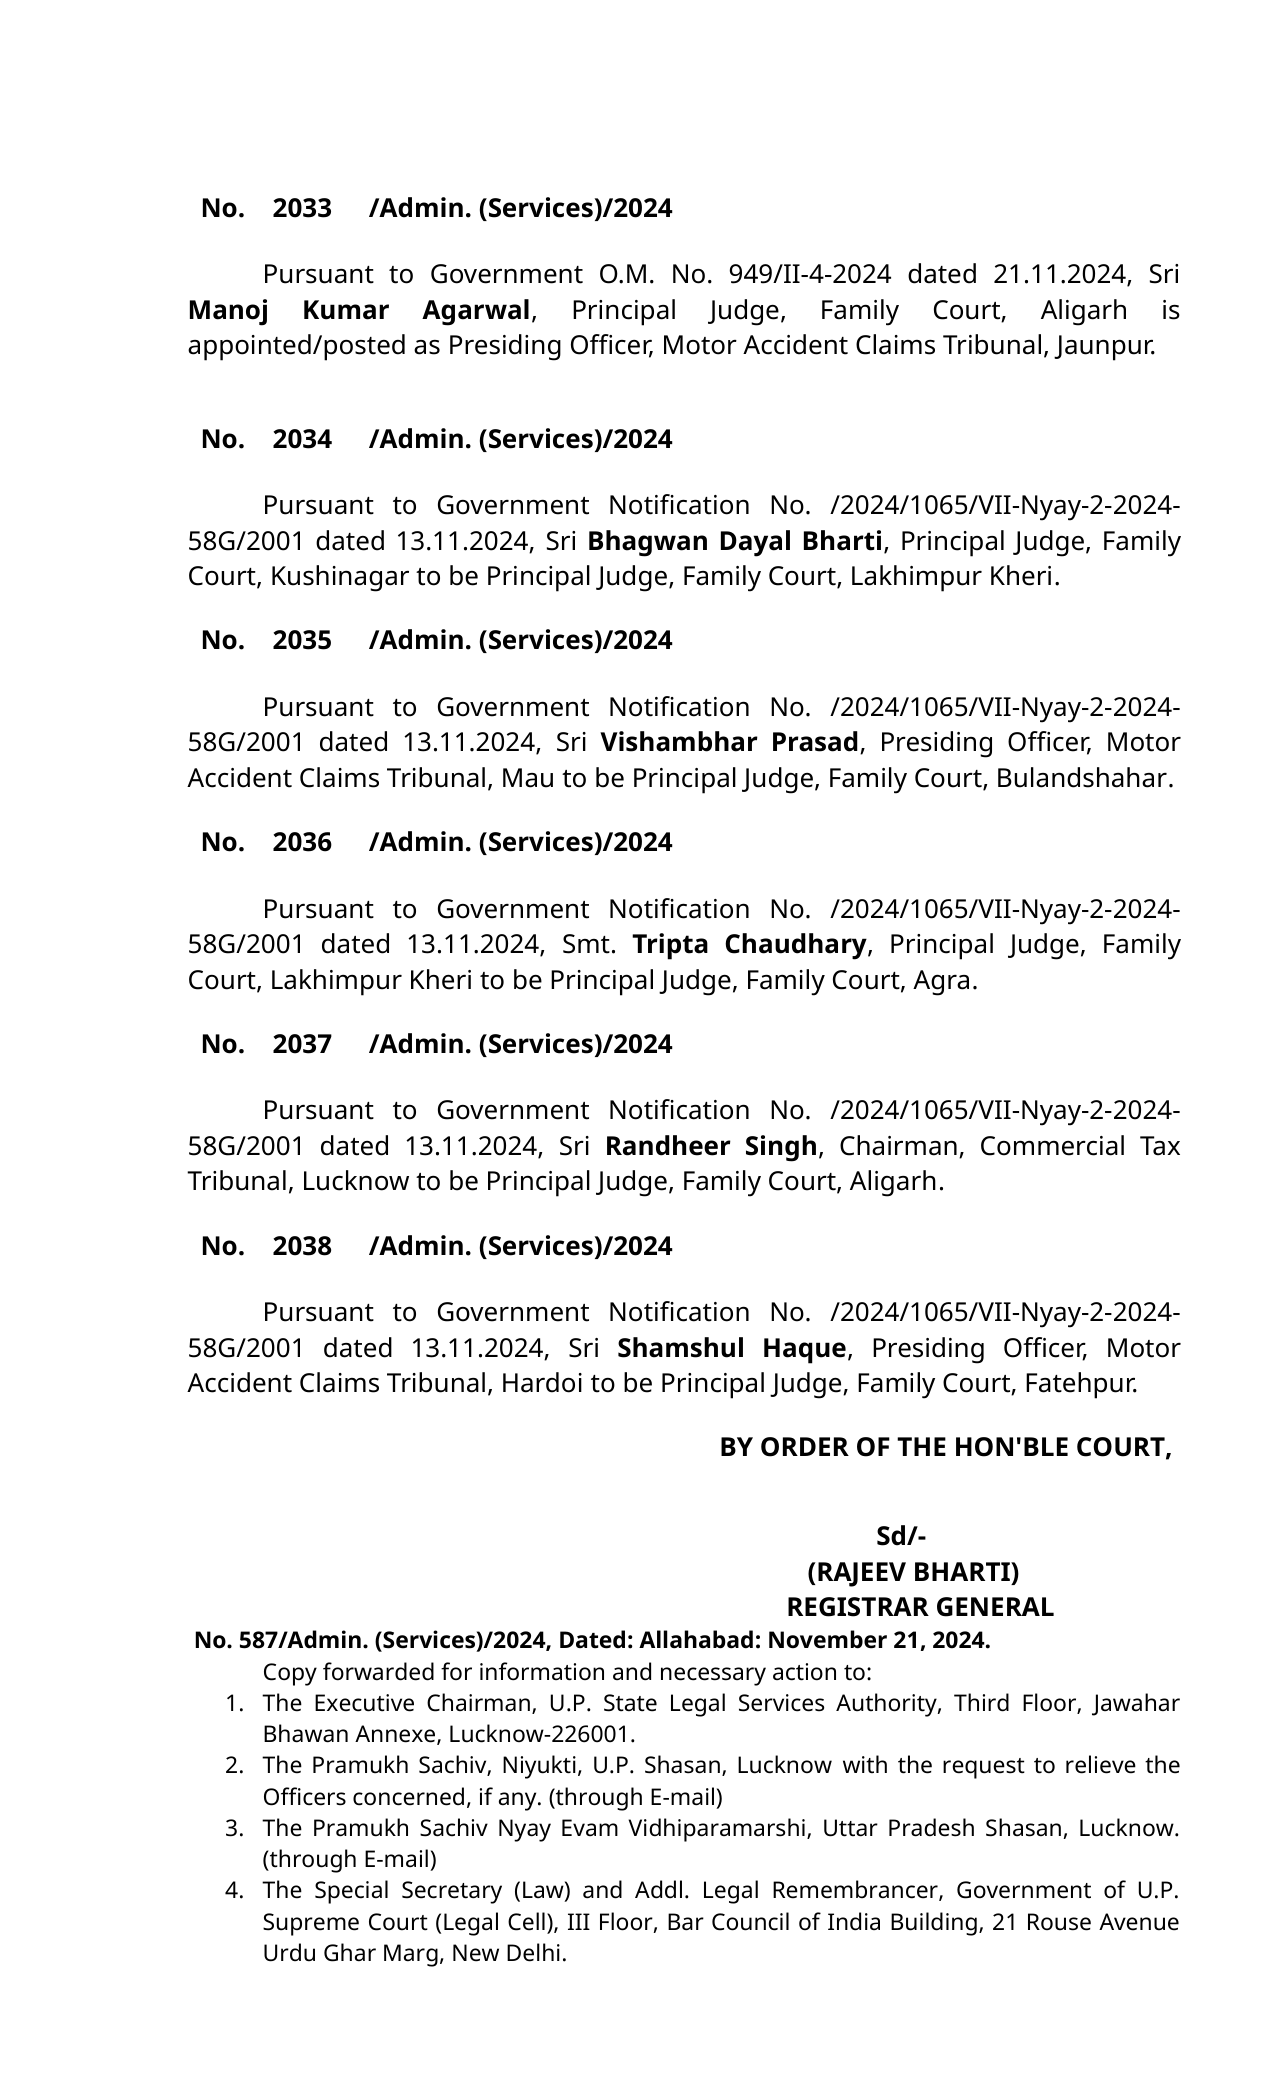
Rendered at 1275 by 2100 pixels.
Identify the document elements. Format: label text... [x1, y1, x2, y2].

text Pursuant to Government Notification No. /2024/1065/VII-Nyay-2-2024- 58G/2001 dated 13.11.2024, Sri Shamshul Haque, Presiding Officer, Motor Accident Claims Tribunal, Hardoi to be Principal Judge, Family Court, Fatehpur. [187, 1294, 1181, 1400]
table_header No. [189, 1026, 261, 1063]
table_header No. [189, 824, 261, 861]
table_header /Admin. (Services)/2024 [358, 622, 738, 660]
table_header /Admin. (Services)/2024 [358, 1227, 738, 1265]
list The Executive Chairman, U.P. State Legal Services Authority, Third Floor, Jawahar Bhawan Annexe, Lucknow-226001. [225, 1687, 1181, 1749]
list The Special Secretary (Law) and Addl. Legal Remembrancer, Government of U.P. Supreme Court (Legal Cell), III Floor, Bar Council of India Building, 21 Rouse Avenue Urdu Ghar Marg, New Delhi. [225, 1874, 1181, 1968]
table_header 2034 [261, 420, 357, 458]
table_header No. [189, 622, 261, 660]
list The Pramukh Sachiv Nyay Evam Vidhiparamarshi, Uttar Pradesh Shasan, Lucknow. (through E-mail) [225, 1812, 1181, 1874]
text Pursuant to Government Notification No. /2024/1065/VII-Nyay-2-2024- 58G/2001 dated 13.11.2024, Sri Bhagwan Dayal Bharti, Principal Judge, Family Court, Kushinagar to be Principal Judge, Family Court, Lakhimpur Kheri. [187, 487, 1181, 593]
list The Pramukh Sachiv, Niyukti, U.P. Shasan, Lucknow with the request to relieve the Officers concerned, if any. (through E-mail) [225, 1749, 1181, 1812]
table_header 2038 [261, 1227, 357, 1265]
table_header 2037 [261, 1026, 357, 1063]
table_header /Admin. (Services)/2024 [358, 190, 738, 227]
table_header /Admin. (Services)/2024 [358, 420, 738, 458]
text Pursuant to Government O.M. No. 949/II-4-2024 dated 21.11.2024, Sri Manoj Kumar Agarwal, Principal Judge, Family Court, Aligarh is appointed/posted as Presiding Officer, Motor Accident Claims Tribunal, Jaunpur. [187, 256, 1181, 363]
text Pursuant to Government Notification No. /2024/1065/VII-Nyay-2-2024- 58G/2001 dated 13.11.2024, Sri Vishambhar Prasad, Presiding Officer, Motor Accident Claims Tribunal, Mau to be Principal Judge, Family Court, Bulandshahar. [187, 688, 1181, 795]
table_header /Admin. (Services)/2024 [358, 824, 738, 861]
table_header 2036 [261, 824, 357, 861]
text REGISTRAR GENERAL [187, 1589, 1181, 1624]
table_header 2035 [261, 622, 357, 660]
text Pursuant to Government Notification No. /2024/1065/VII-Nyay-2-2024- 58G/2001 dated 13.11.2024, Smt. Tripta Chaudhary, Principal Judge, Family Court, Lakhimpur Kheri to be Principal Judge, Family Court, Agra. [187, 890, 1181, 997]
table_header No. [189, 190, 261, 227]
table_header 2033 [261, 190, 357, 227]
table_header /Admin. (Services)/2024 [358, 1026, 738, 1063]
text (RAJEEV BHARTI) [187, 1553, 1183, 1589]
text BY ORDER OF THE HON'BLE COURT, [562, 1429, 1181, 1464]
text No. 587/Admin. (Services)/2024, Dated: Allahabad: November 21, 2024. [187, 1624, 1181, 1656]
text Copy forwarded for information and necessary action to: [187, 1656, 1181, 1687]
table_header No. [189, 1227, 261, 1265]
table_header No. [189, 420, 261, 458]
text Pursuant to Government Notification No. /2024/1065/VII-Nyay-2-2024- 58G/2001 dated 13.11.2024, Sri Randheer Singh, Chairman, Commercial Tax Tribunal, Lucknow to be Principal Judge, Family Court, Aligarh. [187, 1092, 1181, 1198]
text Sd/- [187, 1518, 1181, 1553]
